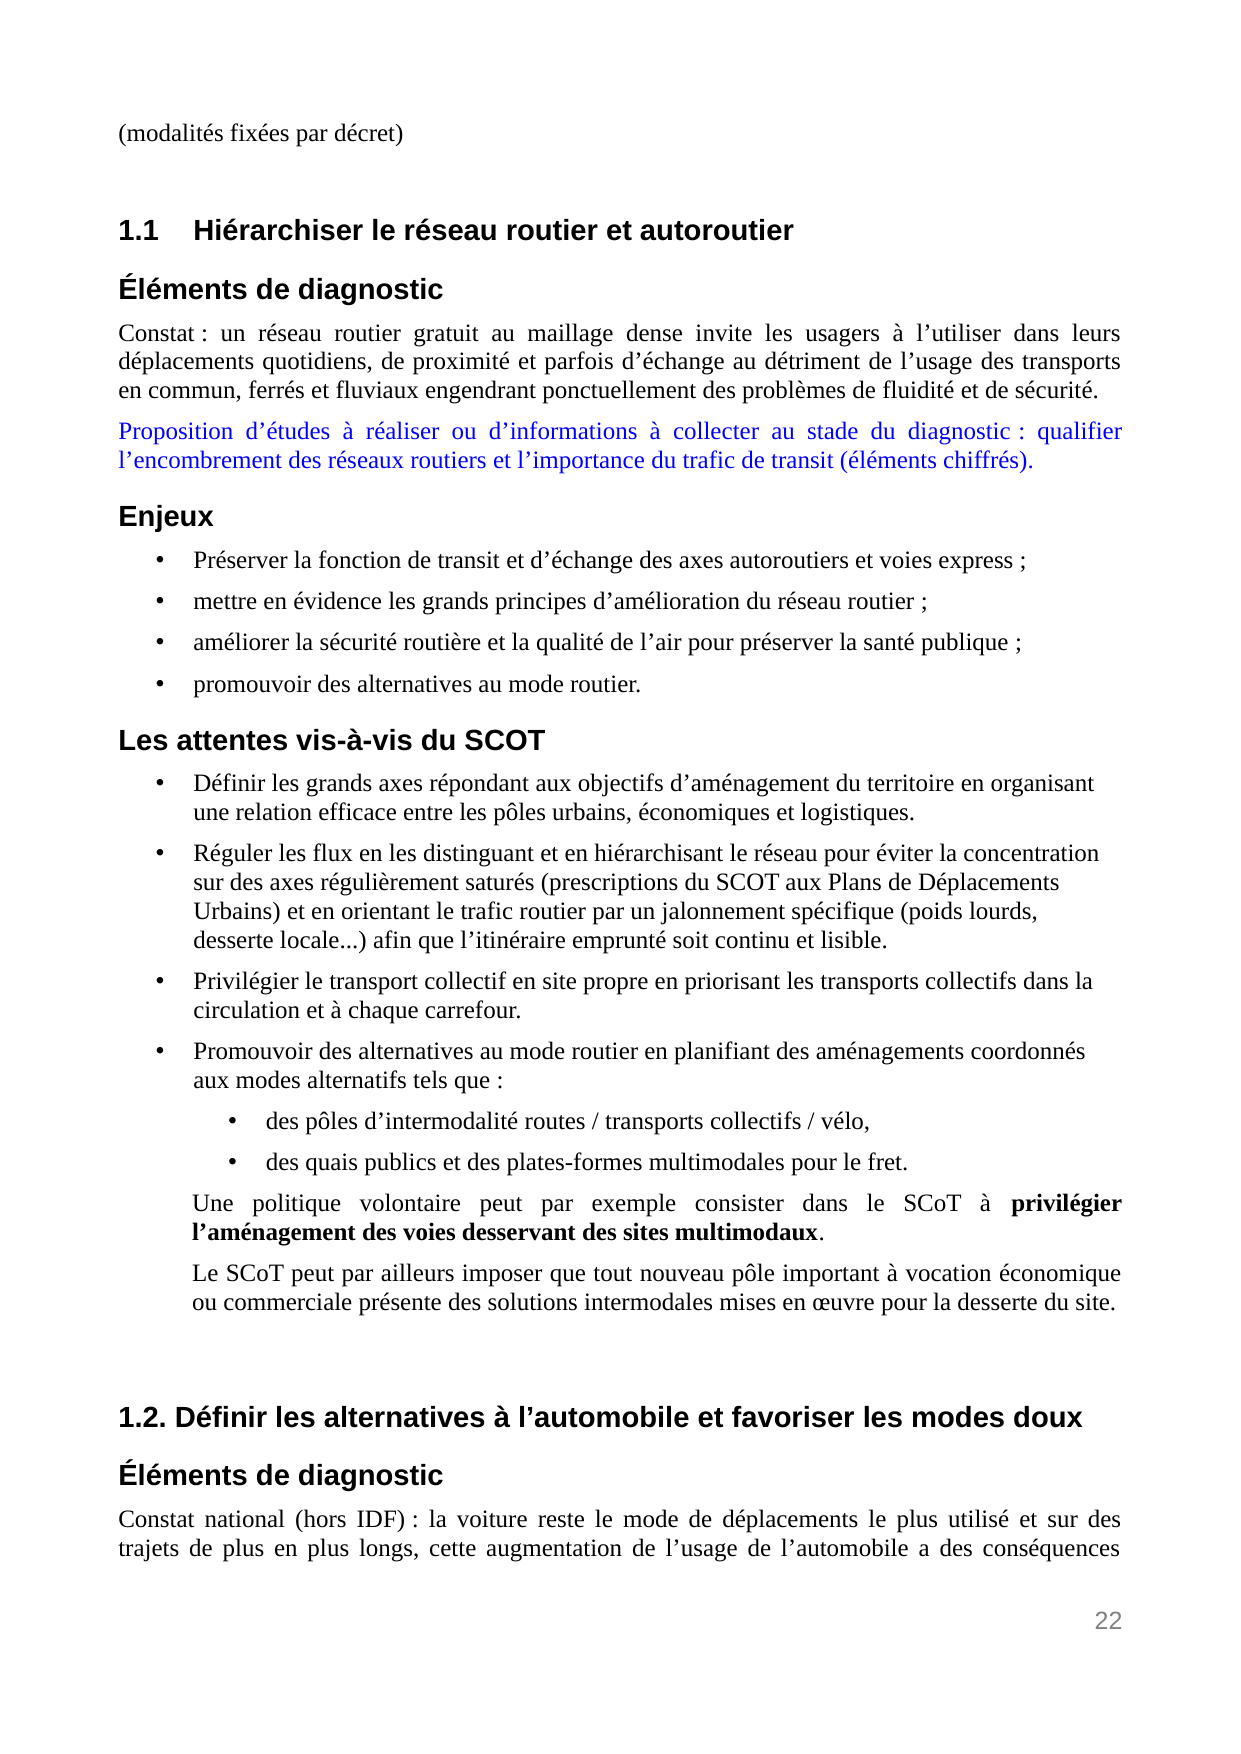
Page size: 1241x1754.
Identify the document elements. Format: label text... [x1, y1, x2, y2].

text Proposition d’études à réaliser ou d’informations à collecter au stade du diagnostic : qualifier l’encombrement des réseaux routiers et l’importance du trafic de transit (éléments chiffrés). [118, 416, 1122, 474]
list mettre en évidence les grands principes d’amélioration du réseau routier ; [156, 586, 1122, 615]
text Constat national (hors IDF) : la voiture reste le mode de déplacements le plus utilisé et sur des trajets de plus en plus longs, cette augmentation de l’usage de l’automobile a des conséquences [118, 1504, 1122, 1562]
subtitle 1.2. Définir les alternatives à l’automobile et favoriser les modes doux [118, 1399, 1122, 1433]
list Réguler les flux en les distinguant et en hiérarchisant le réseau pour éviter la concentration sur des axes régulièrement saturés (prescriptions du SCOT aux Plans de Déplacements Urbains) et en orientant le trafic routier par un jalonnement spécifique (poids lourds, desserte locale...) afin que l’itinéraire emprunté soit continu et lisible. [156, 838, 1122, 953]
list Privilégier le transport collectif en site propre en priorisant les transports collectifs dans la circulation et à chaque carrefour. [156, 966, 1122, 1023]
subtitle Les attentes vis-à-vis du SCOT [118, 722, 1122, 756]
list améliorer la sécurité routière et la qualité de l’air pour préserver la santé publique ; [156, 627, 1122, 656]
subtitle Enjeux [118, 499, 1122, 532]
text (modalités fixées par décret) [118, 118, 1122, 147]
list Définir les grands axes répondant aux objectifs d’aménagement du territoire en organisant une relation efficace entre les pôles urbains, économiques et logistiques. [156, 768, 1122, 826]
subtitle Éléments de diagnostic [118, 1458, 1122, 1492]
list Promouvoir des alternatives au mode routier en planifiant des aménagements coordonnés aux modes alternatifs tels que : [156, 1036, 1122, 1093]
list Préserver la fonction de transit et d’échange des axes autoroutiers et voies express ; [156, 545, 1122, 574]
text Constat : un réseau routier gratuit au maillage dense invite les usagers à l’utiliser dans leurs déplacements quotidiens, de proximité et parfois d’échange au détriment de l’usage des transports en commun, ferrés et fluviaux engendrant ponctuellement des problèmes de fluidité et de sécurité. [118, 318, 1122, 404]
list promouvoir des alternatives au mode routier. [156, 669, 1122, 697]
subtitle 1.1 Hiérarchiser le réseau routier et autoroutier [118, 213, 1122, 247]
text Le SCoT peut par ailleurs imposer que tout nouveau pôle important à vocation économique ou commerciale présente des solutions intermodales mises en œuvre pour la desserte du site. [192, 1258, 1122, 1316]
list des pôles d’intermodalité routes / transports collectifs / vélo, [228, 1106, 1122, 1135]
text Une politique volontaire peut par exemple consister dans le SCoT à privilégier l’aménagement des voies desservant des sites multimodaux. [192, 1188, 1122, 1246]
list des quais publics et des plates-formes multimodales pour le fret. [228, 1147, 1122, 1176]
subtitle Éléments de diagnostic [118, 272, 1122, 305]
